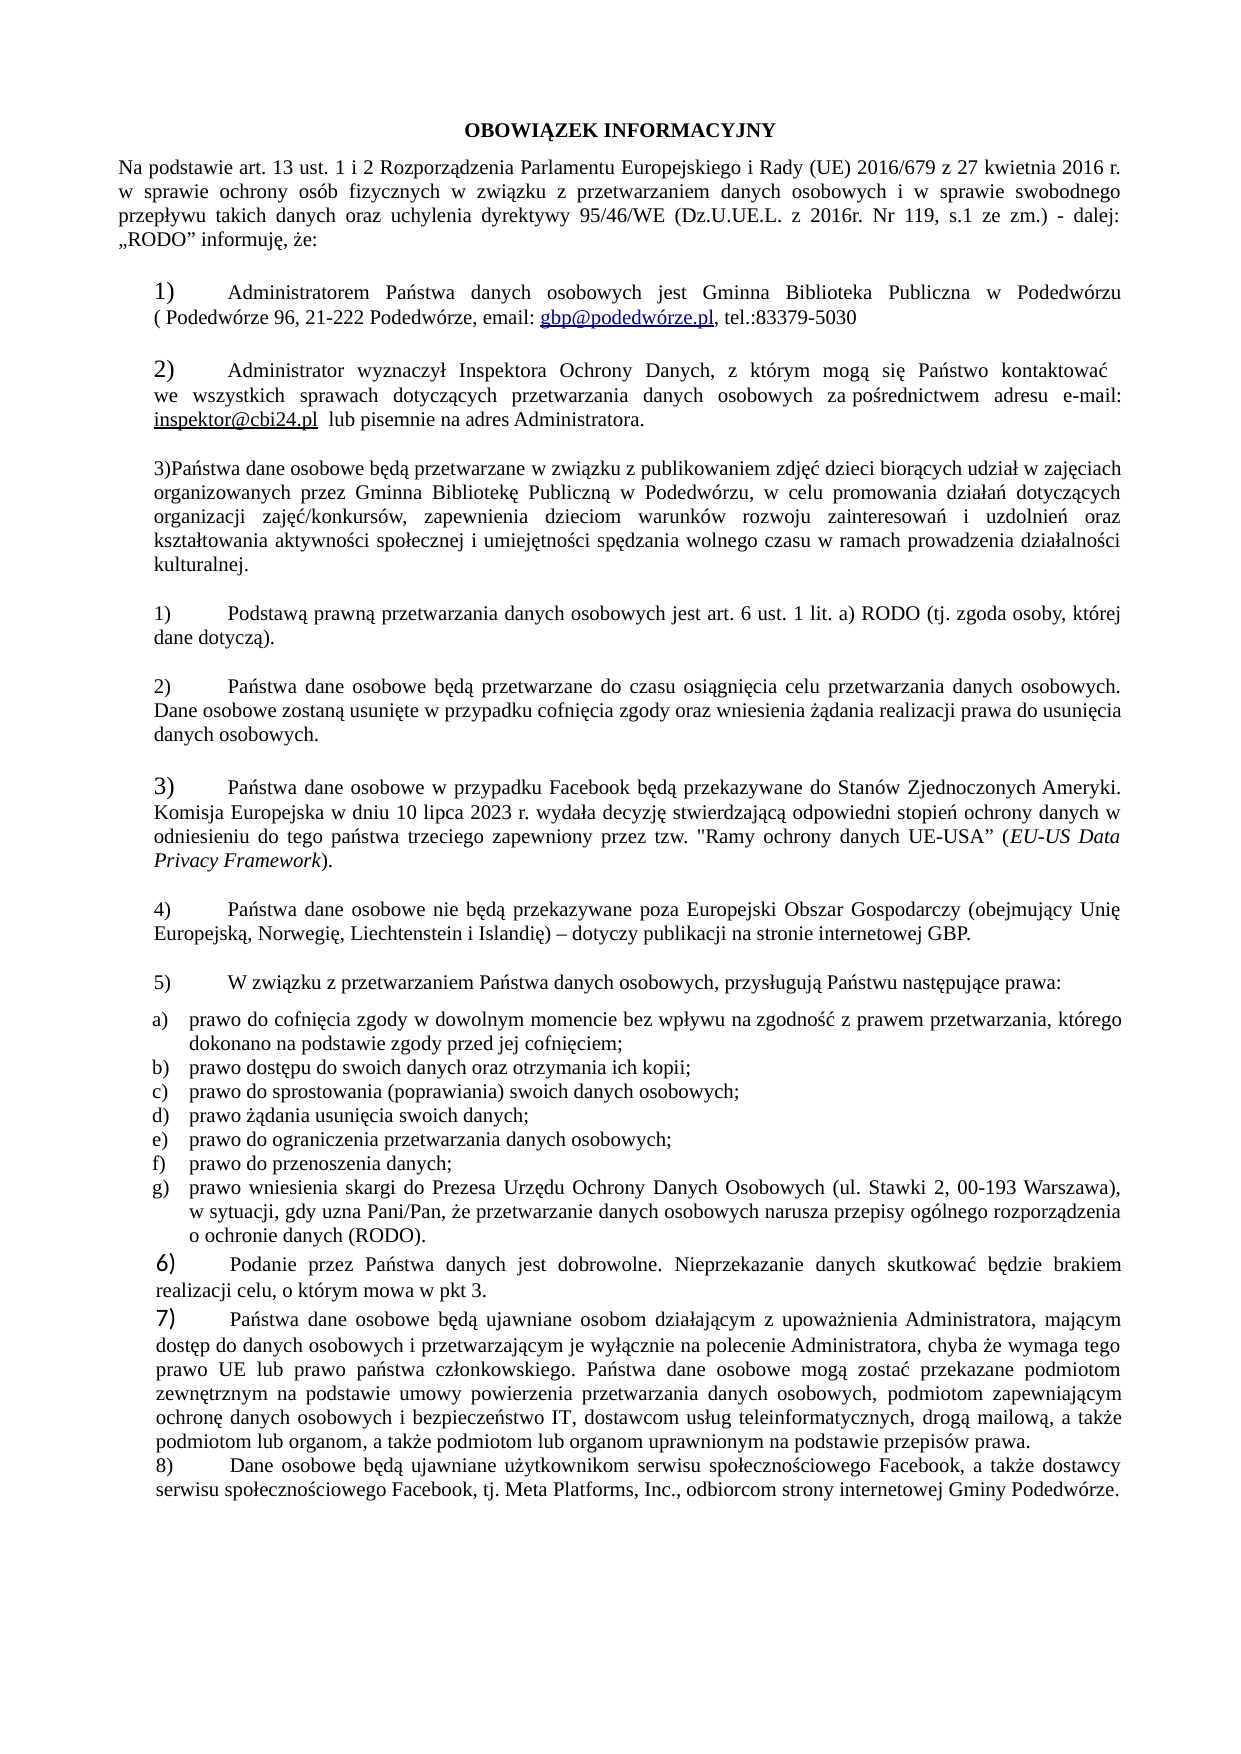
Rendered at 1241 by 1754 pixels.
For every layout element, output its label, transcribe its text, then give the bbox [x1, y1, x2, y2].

list Podanie przez Państwa danych jest dobrowolne. Nieprzekazanie danych skutkować będzie brakiem realizacji celu, o którym mowa w pkt 3. [156, 1247, 1122, 1302]
list Państwa dane osobowe w przypadku Facebook będą przekazywane do Stanów Zjednoczonych Ameryki. Komisja Europejska w dniu 10 lipca 2023 r. wydała decyzję stwierdzającą odpowiedni stopień ochrony danych w odniesieniu do tego państwa trzeciego zapewniony przez tzw. "Ramy ochrony danych UE-USA” (EU-US Data Privacy Framework). [153, 771, 1122, 872]
list Państwa dane osobowe będą przetwarzane do czasu osiągnięcia celu przetwarzania danych osobowych. Dane osobowe zostaną usunięte w przypadku cofnięcia zgody oraz wniesienia żądania realizacji prawa do usunięcia danych osobowych. [153, 674, 1122, 746]
list W związku z przetwarzaniem Państwa danych osobowych, przysługują Państwu następujące prawa: [153, 970, 1122, 994]
list prawo do cofnięcia zgody w dowolnym momencie bez wpływu na zgodność z prawem przetwarzania, którego dokonano na podstawie zgody przed jej cofnięciem; [152, 1007, 1122, 1055]
list Podstawą prawną przetwarzania danych osobowych jest art. 6 ust. 1 lit. a) RODO (tj. zgoda osoby, której dane dotyczą). [153, 601, 1122, 649]
list Dane osobowe będą ujawniane użytkownikom serwisu społecznościowego Facebook, a także dostawcy serwisu społecznościowego Facebook, tj. Meta Platforms, Inc., odbiorcom strony internetowej Gminy Podedwórze. [156, 1453, 1122, 1501]
list Administratorem Państwa danych osobowych jest Gminna Biblioteka Publiczna w Podedwórzu ( Podedwórze 96, 21-222 Podedwórze, email: gbp@podedwórze.pl, tel.:83379-5030 [153, 276, 1122, 329]
list Państwa dane osobowe nie będą przekazywane poza Europejski Obszar Gospodarczy (obejmujący Unię Europejską, Norwegię, Liechtenstein i Islandię) – dotyczy publikacji na stronie internetowej GBP. [153, 897, 1122, 945]
list prawo dostępu do swoich danych oraz otrzymania ich kopii; [152, 1055, 1122, 1079]
list Państwa dane osobowe będą ujawniane osobom działającym z upoważnienia Administratora, mającym dostęp do danych osobowych i przetwarzającym je wyłącznie na polecenie Administratora, chyba że wymaga tego prawo UE lub prawo państwa członkowskiego. Państwa dane osobowe mogą zostać przekazane podmiotom zewnętrznym na podstawie umowy powierzenia przetwarzania danych osobowych, podmiotom zapewniającym ochronę danych osobowych i bezpieczeństwo IT, dostawcom usług teleinformatycznych, drogą mailową, a także podmiotom lub organom, a także podmiotom lub organom uprawnionym na podstawie przepisów prawa. [156, 1302, 1122, 1453]
text OBOWIĄZEK INFORMACYJNY [118, 118, 1122, 142]
list prawo do ograniczenia przetwarzania danych osobowych; [152, 1127, 1122, 1151]
list prawo żądania usunięcia swoich danych; [152, 1103, 1122, 1127]
list prawo do przenoszenia danych; [152, 1151, 1122, 1175]
text Na podstawie art. 13 ust. 1 i 2 Rozporządzenia Parlamentu Europejskiego i Rady (UE) 2016/679 z 27 kwietnia 2016 r. w sprawie ochrony osób fizycznych w związku z przetwarzaniem danych osobowych i w sprawie swobodnego przepływu takich danych oraz uchylenia dyrektywy 95/46/WE (Dz.U.UE.L. z 2016r. Nr 119, s.1 ze zm.) - dalej: „RODO” informuję, że: [118, 155, 1122, 251]
list prawo do sprostowania (poprawiania) swoich danych osobowych; [152, 1079, 1122, 1103]
list 3)Państwa dane osobowe będą przetwarzane w związku z publikowaniem zdjęć dzieci biorących udział w zajęciach organizowanych przez Gminna Bibliotekę Publiczną w Podedwórzu, w celu promowania działań dotyczących organizacji zajęć/konkursów, zapewnienia dzieciom warunków rozwoju zainteresowań i uzdolnień oraz kształtowania aktywności społecznej i umiejętności spędzania wolnego czasu w ramach prowadzenia działalności kulturalnej. [116, 456, 1122, 576]
list Administrator wyznaczył Inspektora Ochrony Danych, z którym mogą się Państwo kontaktować we wszystkich sprawach dotyczących przetwarzania danych osobowych za pośrednictwem adresu e-mail: inspektor@cbi24.pl lub pisemnie na adres Administratora. [153, 354, 1122, 431]
list prawo wniesienia skargi do Prezesa Urzędu Ochrony Danych Osobowych (ul. Stawki 2, 00-193 Warszawa), w sytuacji, gdy uzna Pani/Pan, że przetwarzanie danych osobowych narusza przepisy ogólnego rozporządzenia o ochronie danych (RODO). [152, 1175, 1122, 1247]
